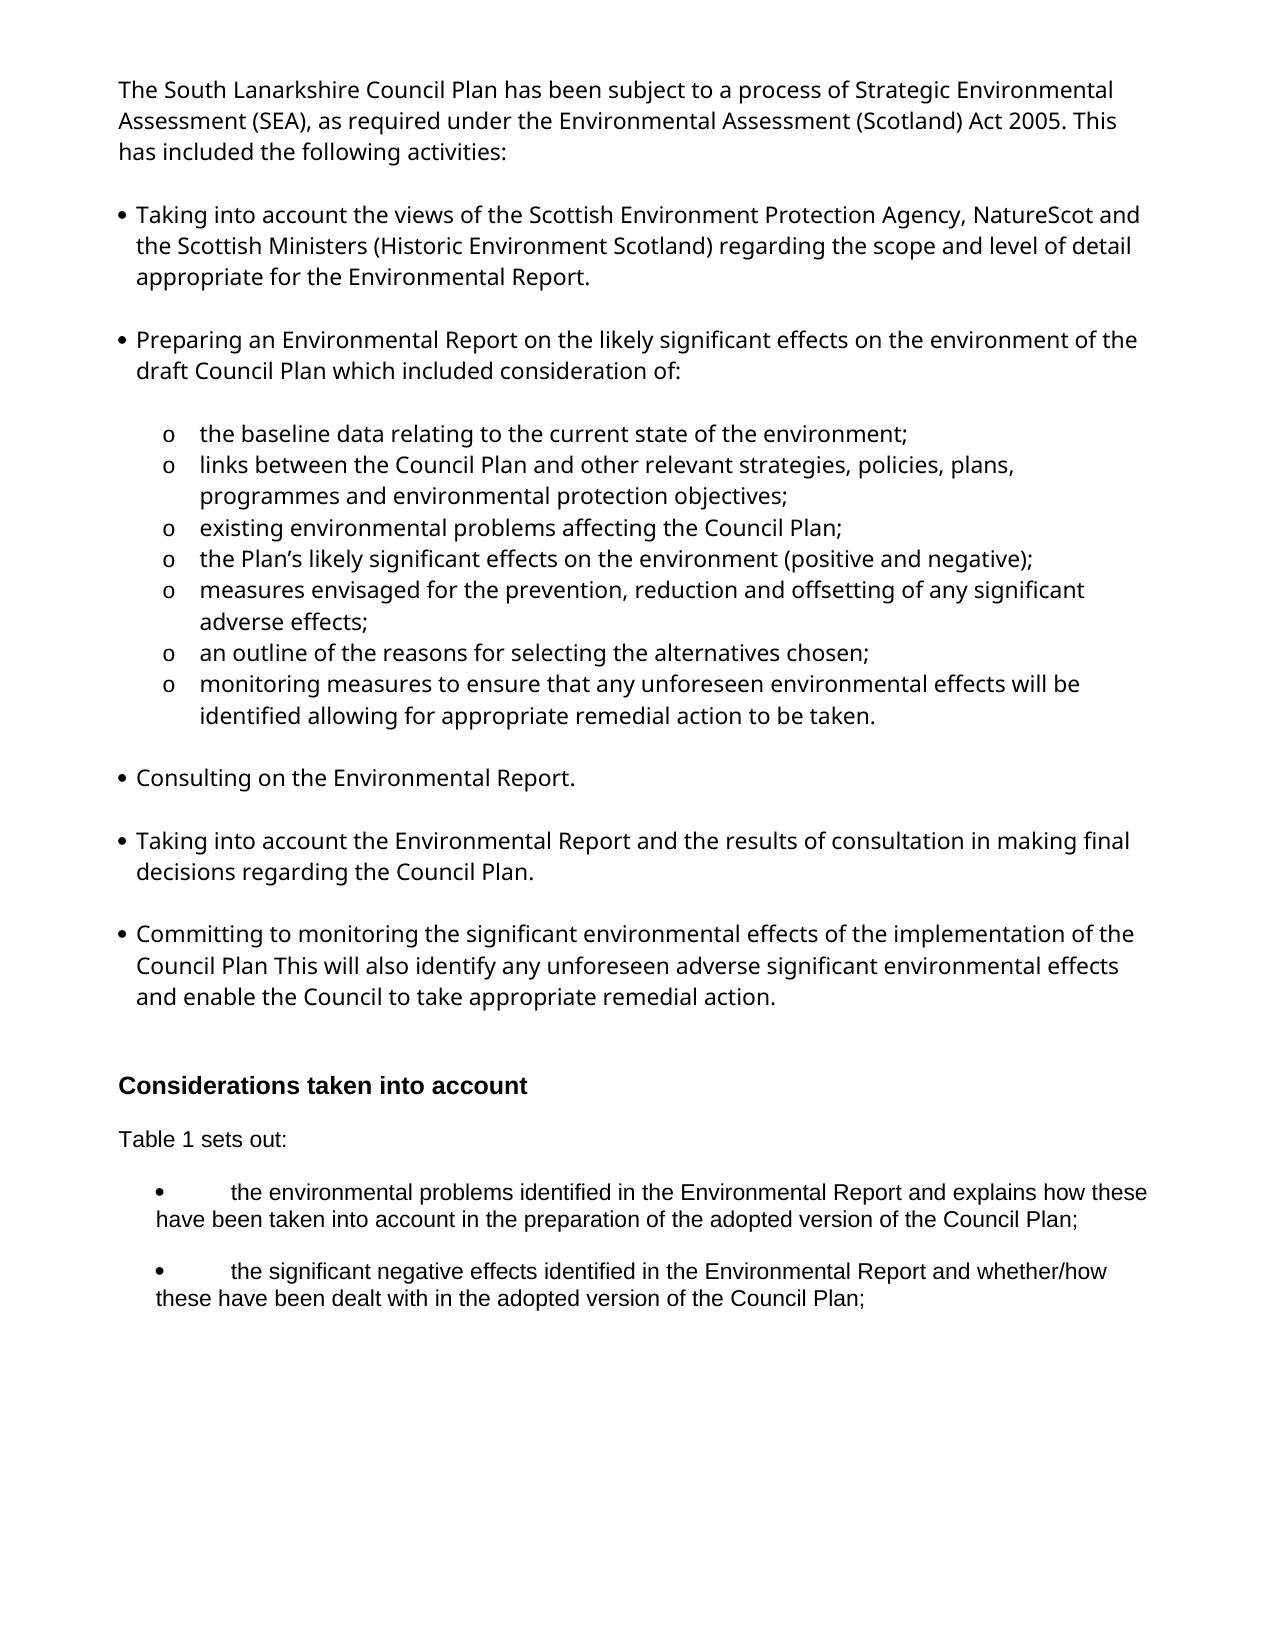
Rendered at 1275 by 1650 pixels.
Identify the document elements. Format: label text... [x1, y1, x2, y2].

list the significant negative effects identified in the Environmental Report and whether/how these have been dealt with in the adopted version of the Council Plan; [156, 1258, 1157, 1311]
text Table 1 sets out: [118, 1126, 1157, 1153]
list Taking into account the views of the Scottish Environment Protection Agency, NatureScot and the Scottish Ministers (Historic Environment Scotland) regarding the scope and level of detail appropriate for the Environmental Report. [118, 199, 1157, 293]
list existing environmental problems affecting the Council Plan; [162, 512, 1157, 543]
list the environmental problems identified in the Environmental Report and explains how these have been taken into account in the preparation of the adopted version of the Council Plan; [156, 1179, 1157, 1232]
text The South Lanarkshire Council Plan has been subject to a process of Strategic Environmental Assessment (SEA), as required under the Environmental Assessment (Scotland) Act 2005. This has included the following activities: [118, 74, 1157, 168]
list Committing to monitoring the significant environmental effects of the implementation of the Council Plan This will also identify any unforeseen adverse significant environmental effects and enable the Council to take appropriate remedial action. [118, 918, 1157, 1012]
list monitoring measures to ensure that any unforeseen environmental effects will be identified allowing for appropriate remedial action to be taken. [162, 668, 1157, 731]
list Preparing an Environmental Report on the likely significant effects on the environment of the draft Council Plan which included consideration of: [118, 324, 1157, 386]
subtitle Considerations taken into account [118, 1071, 1157, 1100]
list links between the Council Plan and other relevant strategies, policies, plans, programmes and environmental protection objectives; [162, 449, 1157, 512]
list the baseline data relating to the current state of the environment; [162, 418, 1157, 449]
list measures envisaged for the prevention, reduction and offsetting of any significant adverse effects; [162, 574, 1157, 637]
list Taking into account the Environmental Report and the results of consultation in making final decisions regarding the Council Plan. [118, 824, 1157, 887]
list the Plan’s likely significant effects on the environment (positive and negative); [162, 543, 1157, 574]
list an outline of the reasons for selecting the alternatives chosen; [162, 637, 1157, 668]
list Consulting on the Environmental Report. [118, 762, 1157, 793]
